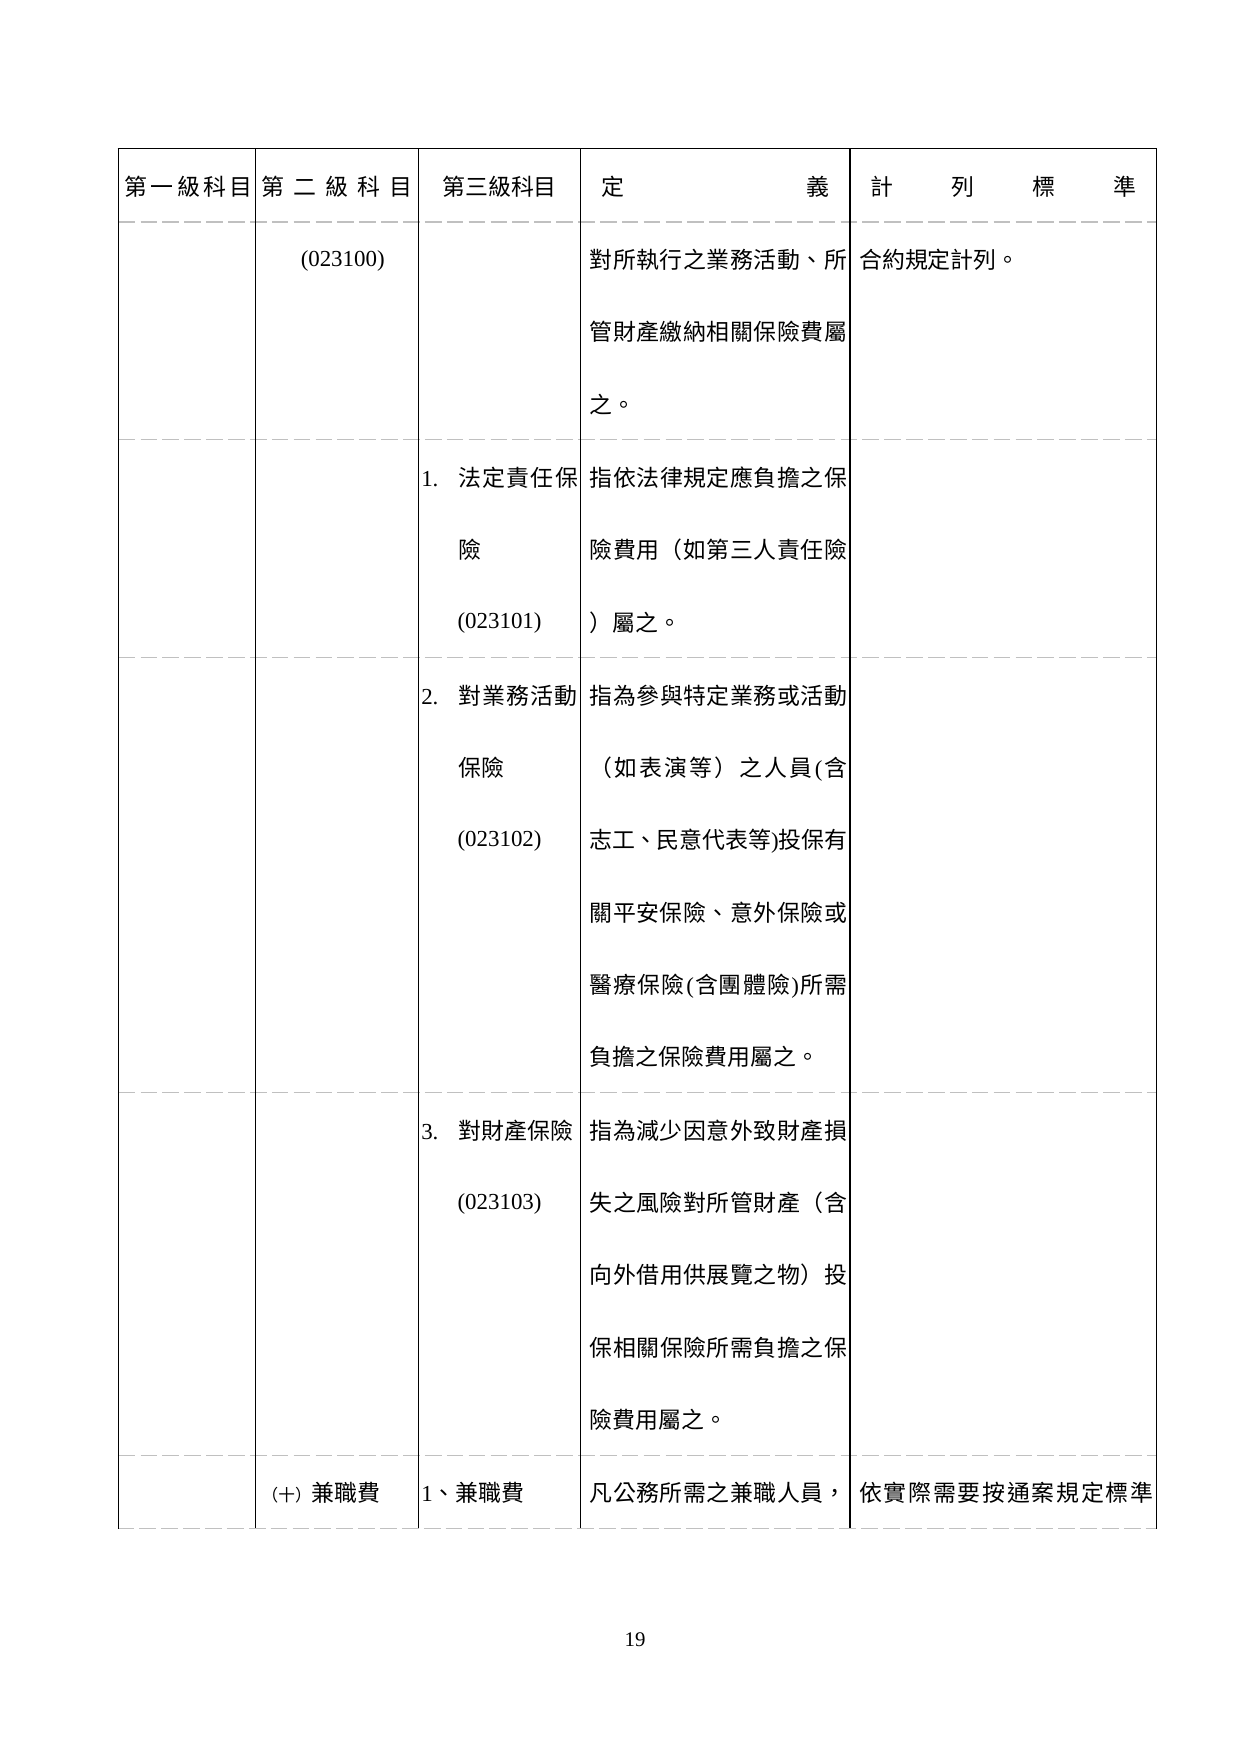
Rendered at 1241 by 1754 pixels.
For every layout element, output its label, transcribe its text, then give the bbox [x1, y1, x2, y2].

table_cell 依實際需要按通案規定標準 [851, 1455, 1156, 1528]
table_cell 對財產保險 (023103) [419, 1092, 580, 1454]
table_cell (023100) [256, 221, 418, 439]
table_cell [119, 1092, 255, 1454]
table_cell 對業務活動保險 (023102) [419, 657, 580, 1092]
table_cell [119, 439, 255, 657]
table_cell 1、兼職費 [419, 1455, 580, 1528]
table_cell （十）兼職費 [256, 1455, 418, 1528]
table_cell 凡公務所需之兼職人員， [581, 1455, 849, 1528]
table_header 第一級科目 [119, 149, 255, 221]
table_header 計列標準 [851, 149, 1156, 221]
table_header 第二級科目 [256, 149, 418, 221]
table_cell 指為參與特定業務或活動（如表演等）之人員(含志工、民意代表等)投保有關平安保險、意外保險或醫療保險(含團體險)所需負擔之保險費用屬之。 [581, 657, 849, 1092]
table_header 第三級科目 [419, 149, 580, 221]
table_cell [119, 1455, 255, 1528]
table_cell 法定責任保險 (023101) [419, 439, 580, 657]
table_cell [256, 439, 418, 657]
table_cell 指依法律規定應負擔之保險費用（如第三人責任險）屬之。 [581, 439, 849, 657]
table_cell [419, 221, 580, 439]
table_cell 合約規定計列。 [851, 221, 1156, 439]
table_cell [851, 657, 1156, 1092]
table_cell 對所執行之業務活動、所管財產繳納相關保險費屬之。 [581, 221, 849, 439]
table_header 定 義 [581, 149, 849, 221]
table_cell [119, 221, 255, 439]
table_cell [256, 657, 418, 1092]
table_cell [256, 1092, 418, 1454]
table_cell [851, 1092, 1156, 1454]
table_cell 指為減少因意外致財產損失之風險對所管財產（含向外借用供展覽之物）投保相關保險所需負擔之保險費用屬之。 [581, 1092, 849, 1454]
table_cell [119, 657, 255, 1092]
table_cell [851, 439, 1156, 657]
